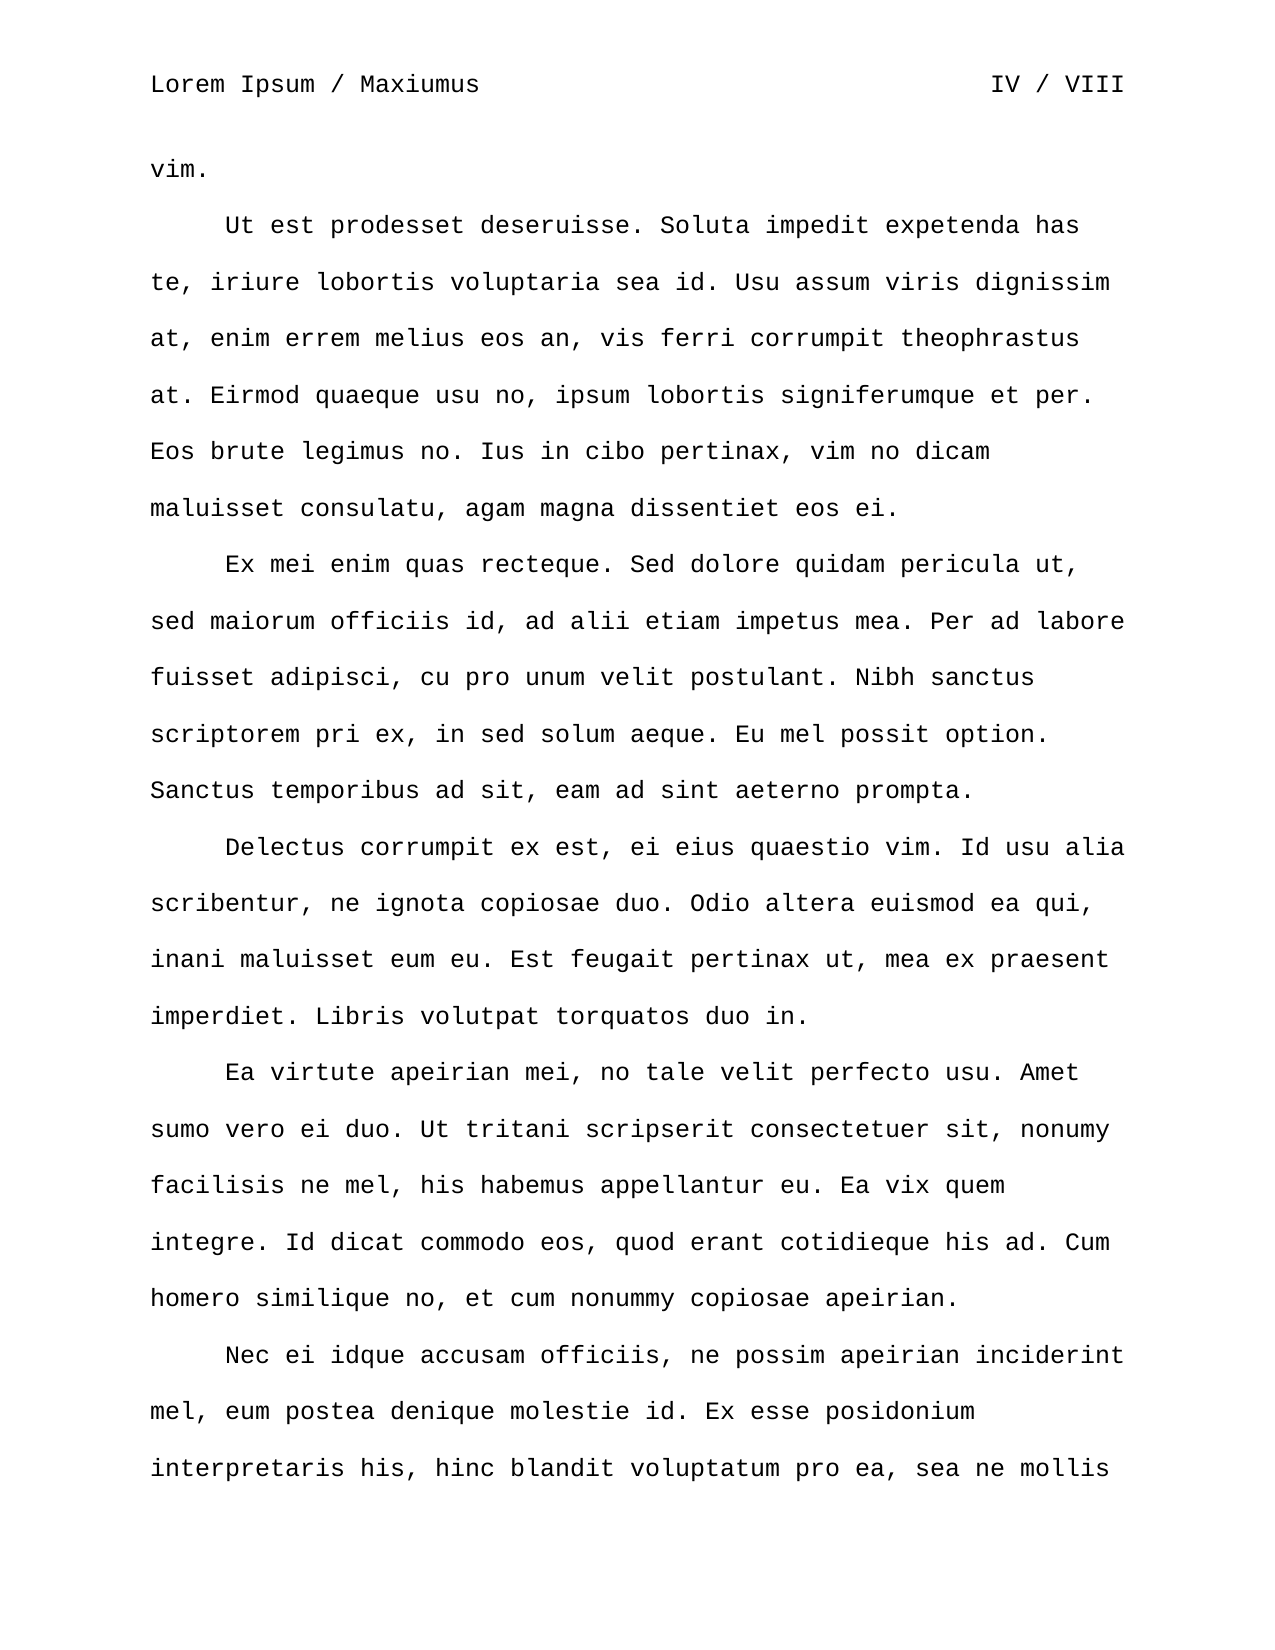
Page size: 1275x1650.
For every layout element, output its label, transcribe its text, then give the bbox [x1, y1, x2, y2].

text Ex mei enim quas recteque. Sed dolore quidam pericula ut, sed maiorum officiis id, ad alii etiam impetus mea. Per ad labore fuisset adipisci, cu pro unum velit postulant. Nibh sanctus scriptorem pri ex, in sed solum aeque. Eu mel possit option. Sanctus temporibus ad sit, eam ad sint aeterno prompta. [150, 552, 1125, 806]
text Ut est prodesset deseruisse. Soluta impedit expetenda has te, iriure lobortis voluptaria sea id. Usu assum viris dignissim at, enim errem melius eos an, vis ferri corrumpit theophrastus at. Eirmod quaeque usu no, ipsum lobortis signiferumque et per. Eos brute legimus no. Ius in cibo pertinax, vim no dicam maluisset consulatu, agam magna dissentiet eos ei. [150, 213, 1125, 524]
text Ea virtute apeirian mei, no tale velit perfecto usu. Amet sumo vero ei duo. Ut tritani scripserit consectetuer sit, nonumy facilisis ne mel, his habemus appellantur eu. Ea vix quem integre. Id dicat commodo eos, quod erant cotidieque his ad. Cum homero similique no, et cum nonummy copiosae apeirian. [150, 1060, 1125, 1314]
text Delectus corrumpit ex est, ei eius quaestio vim. Id usu alia scribentur, ne ignota copiosae duo. Odio altera euismod ea qui, inani maluisset eum eu. Est feugait pertinax ut, mea ex praesent imperdiet. Libris volutpat torquatos duo in. [150, 834, 1125, 1032]
text vim. [150, 157, 1125, 185]
text Nec ei idque accusam officiis, ne possim apeirian inciderint mel, eum postea denique molestie id. Ex esse posidonium interpretaris his, hinc blandit voluptatum pro ea, sea ne mollis [150, 1342, 1125, 1483]
